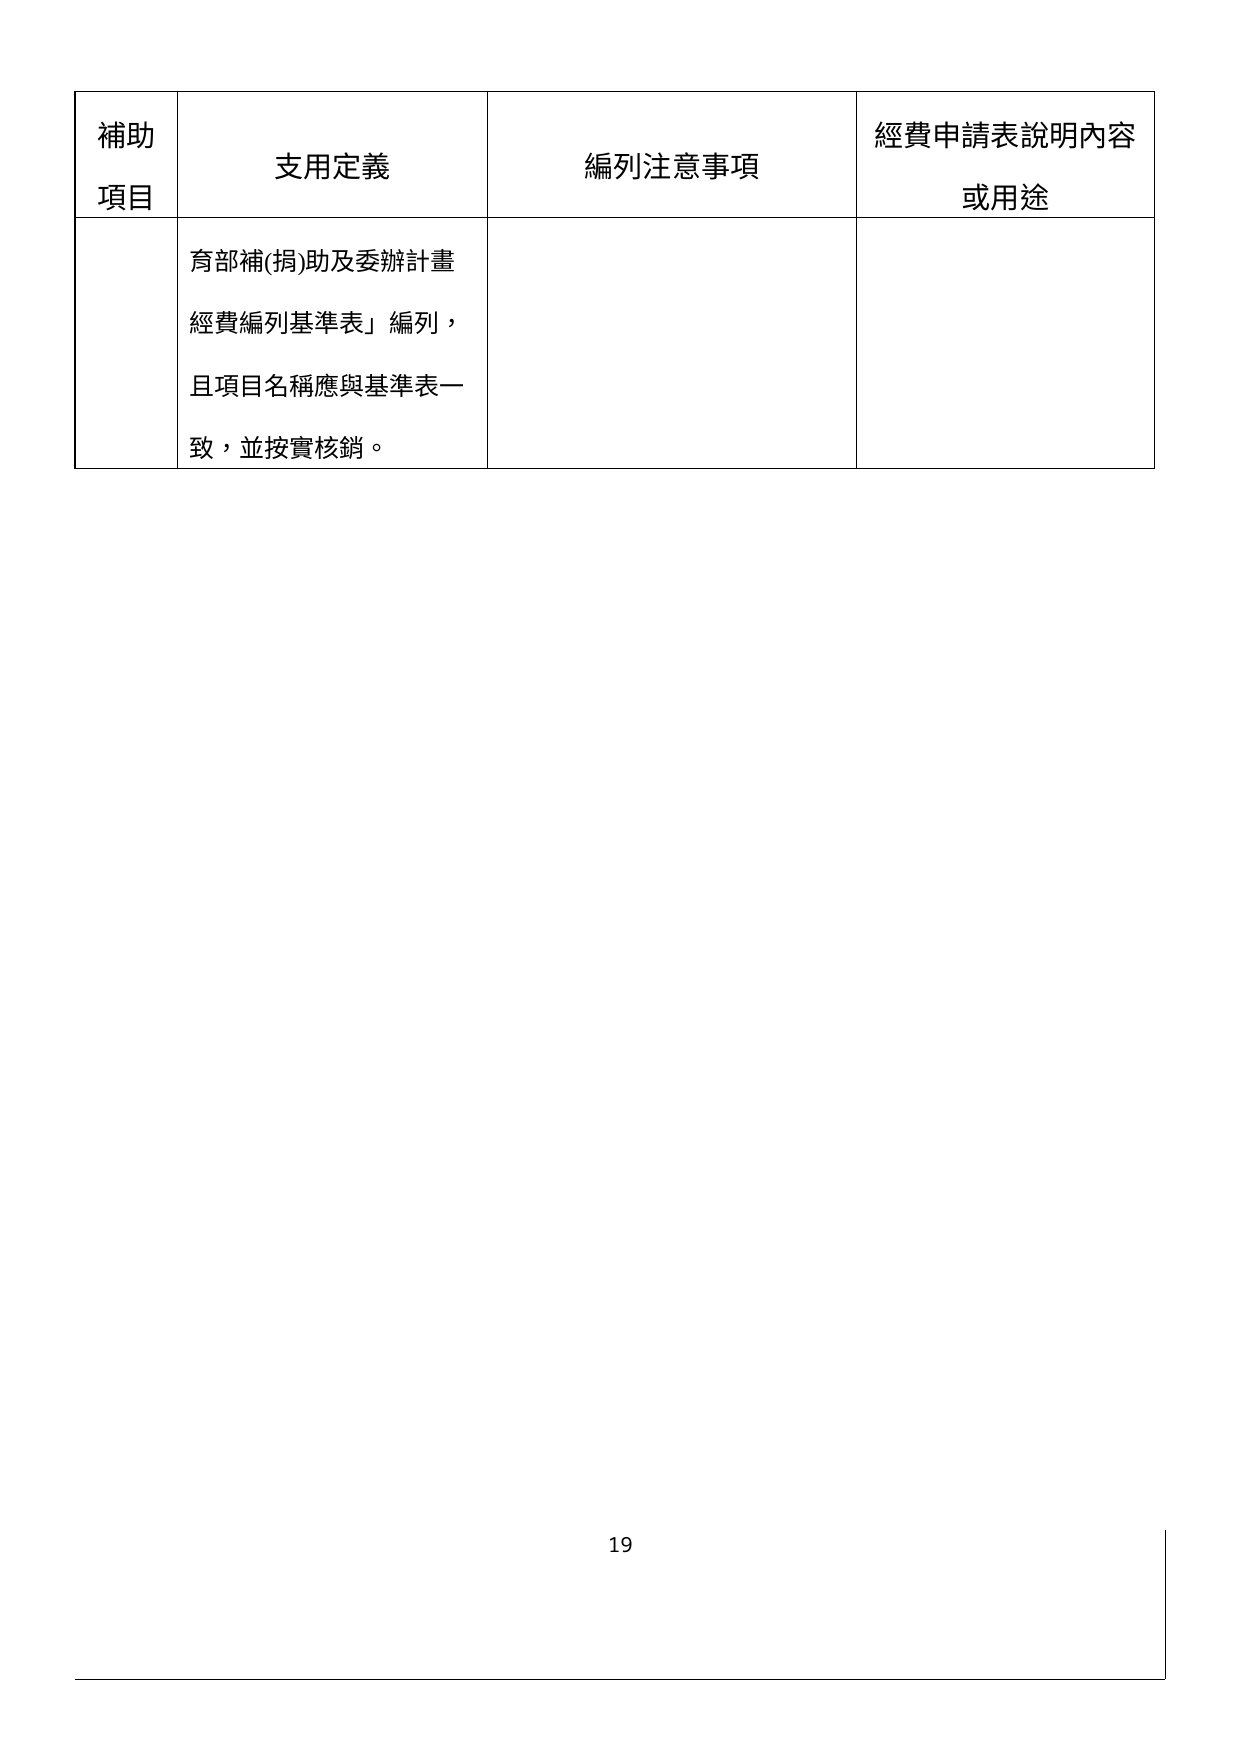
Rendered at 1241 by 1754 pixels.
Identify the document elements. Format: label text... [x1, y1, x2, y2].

table_cell [857, 218, 1154, 468]
table_cell [76, 218, 177, 468]
table_cell 育部補(捐)助及委辦計畫經費編列基準表」編列，且項目名稱應與基準表一致，並按實核銷。 [178, 218, 487, 468]
table_cell [488, 218, 856, 468]
table_header 經費申請表說明內容或用途 [857, 92, 1154, 217]
table_header 支用定義 [178, 92, 487, 217]
table_header 編列注意事項 [488, 92, 856, 217]
table_header 補助項目 [76, 92, 177, 217]
